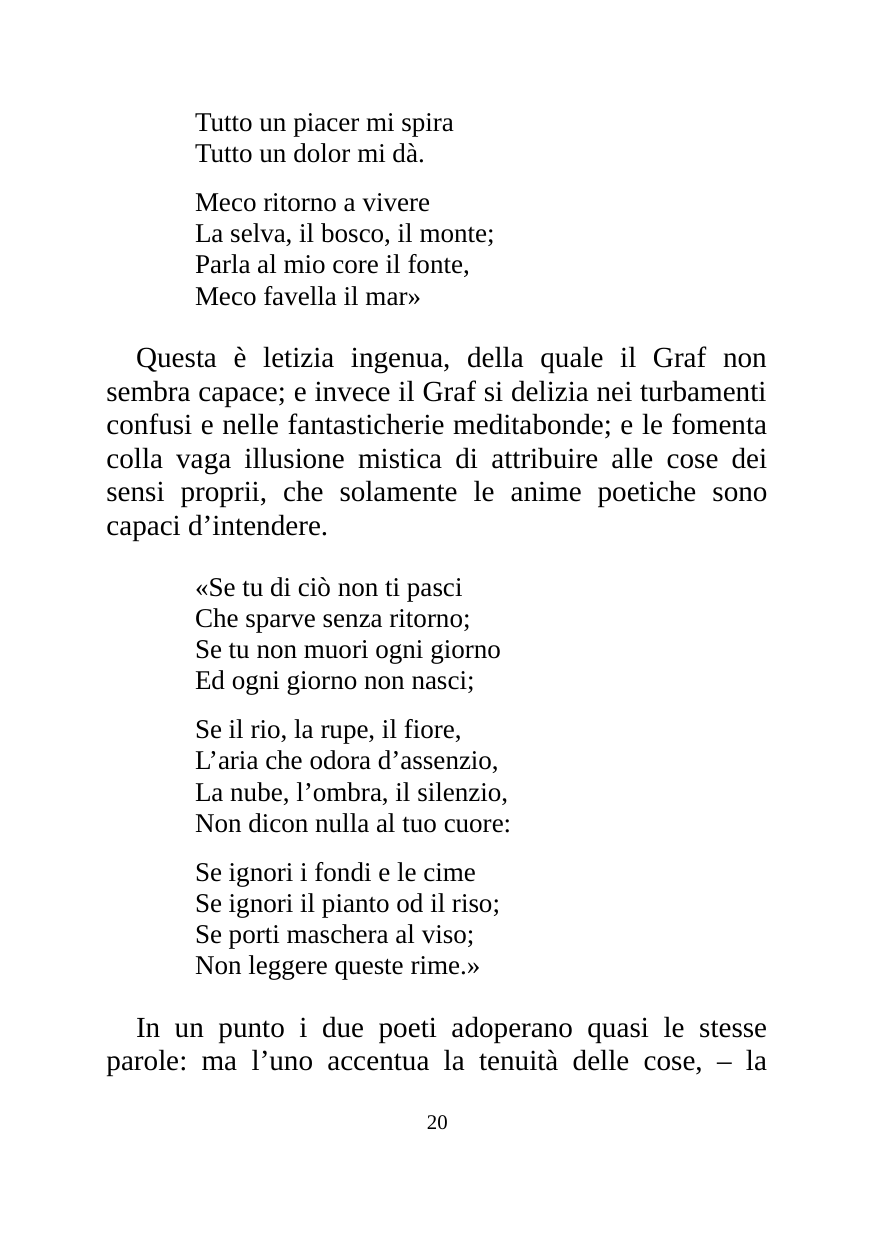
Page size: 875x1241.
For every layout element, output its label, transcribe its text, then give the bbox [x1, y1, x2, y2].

text Tutto un piacer mi spira Tutto un dolor mi dà. [195, 106, 768, 168]
text Se ignori i fondi e le cime Se ignori il pianto od il riso; Se porti maschera al viso; Non leggere queste rime.» [195, 856, 768, 980]
text In un punto i due poeti adoperano quasi le stesse parole: ma l’uno accentua la tenuità delle cose, – la [106, 1010, 768, 1077]
text Se il rio, la rupe, il fiore, L’aria che odora d’assenzio, La nube, l’ombra, il silenzio, Non dicon nulla al tuo cuore: [195, 713, 768, 838]
text Meco ritorno a vivere La selva, il bosco, il monte; Parla al mio core il fonte, Meco favella il mar» [195, 186, 768, 311]
text «Se tu di ciò non ti pasci Che sparve senza ritorno; Se tu non muori ogni giorno Ed ogni giorno non nasci; [195, 571, 768, 696]
text Questa è letizia ingenua, della quale il Graf non sembra capace; e invece il Graf si delizia nei turbamenti confusi e nelle fantasticherie meditabonde; e le fomenta colla vaga illusione mistica di attribuire alle cose dei sensi proprii, che solamente le anime poetiche sono capaci d’intendere. [106, 340, 768, 542]
